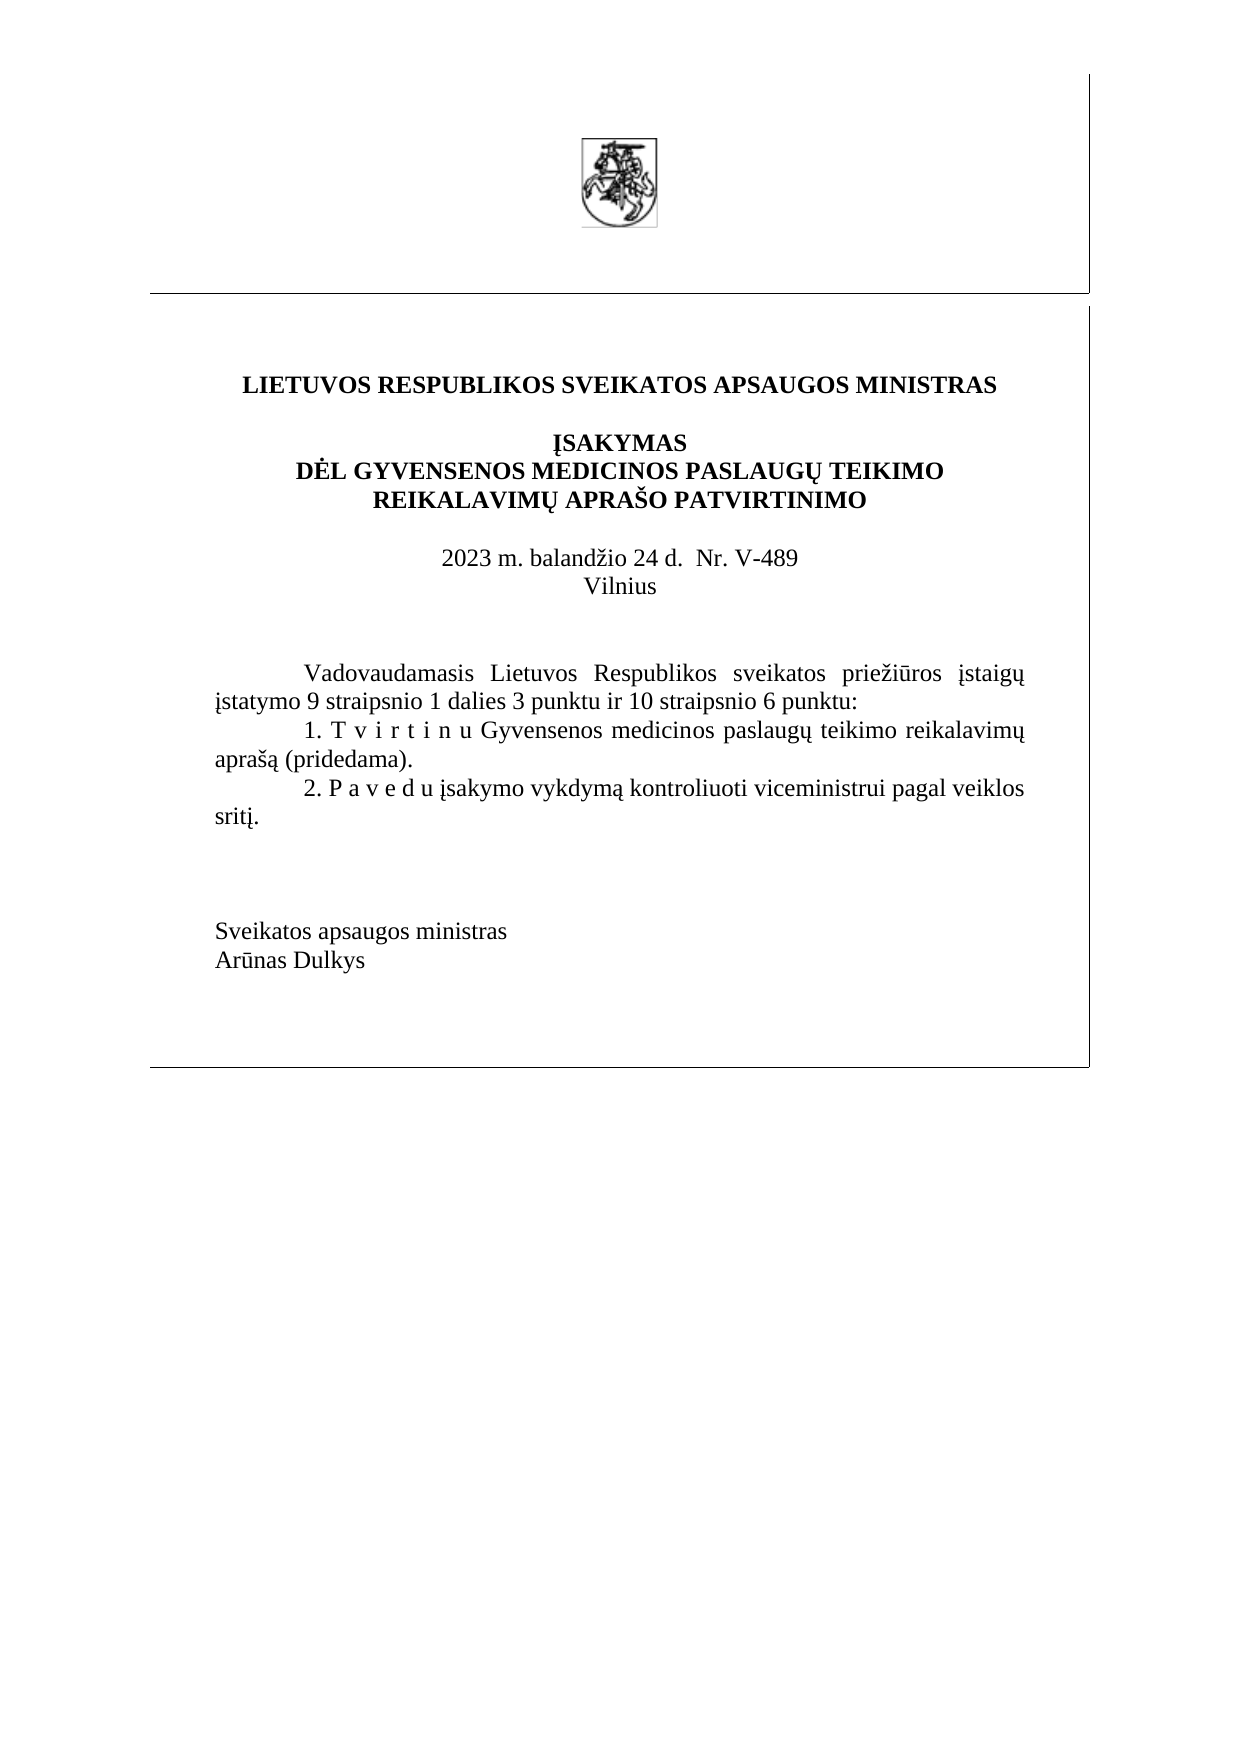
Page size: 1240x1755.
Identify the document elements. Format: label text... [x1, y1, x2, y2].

text Vadovaudamasis Lietuvos Respublikos sveikatos priežiūros įstaigų įstatymo 9 straipsnio 1 dalies 3 punktu ir 10 straipsnio 6 punktu: [150, 658, 1089, 715]
text DĖL GYVENSENOS MEDICINOS PASLAUGŲ teikimo reikalavimų APRAŠO PATVIRTINIMO [150, 456, 1089, 514]
text Sveikatos apsaugos ministras Arūnas Dulkys [150, 916, 1089, 974]
text 2. P a v e d u įsakymo vykdymą kontroliuoti viceministrui pagal veiklos sritį. [150, 773, 1089, 830]
text LIETUVOS RESPUBLIKOS SVEIKATOS APSAUGOS MINISTRAS [150, 306, 1089, 399]
text 2023 m. balandžio 24 d. Nr. V-489 [150, 543, 1089, 571]
text 1. T v i r t i n u Gyvensenos medicinos paslaugų teikimo reikalavimų aprašą (pridedama). [150, 715, 1089, 773]
text ĮSAKYMAS [150, 428, 1089, 456]
text Vilnius [150, 571, 1089, 600]
